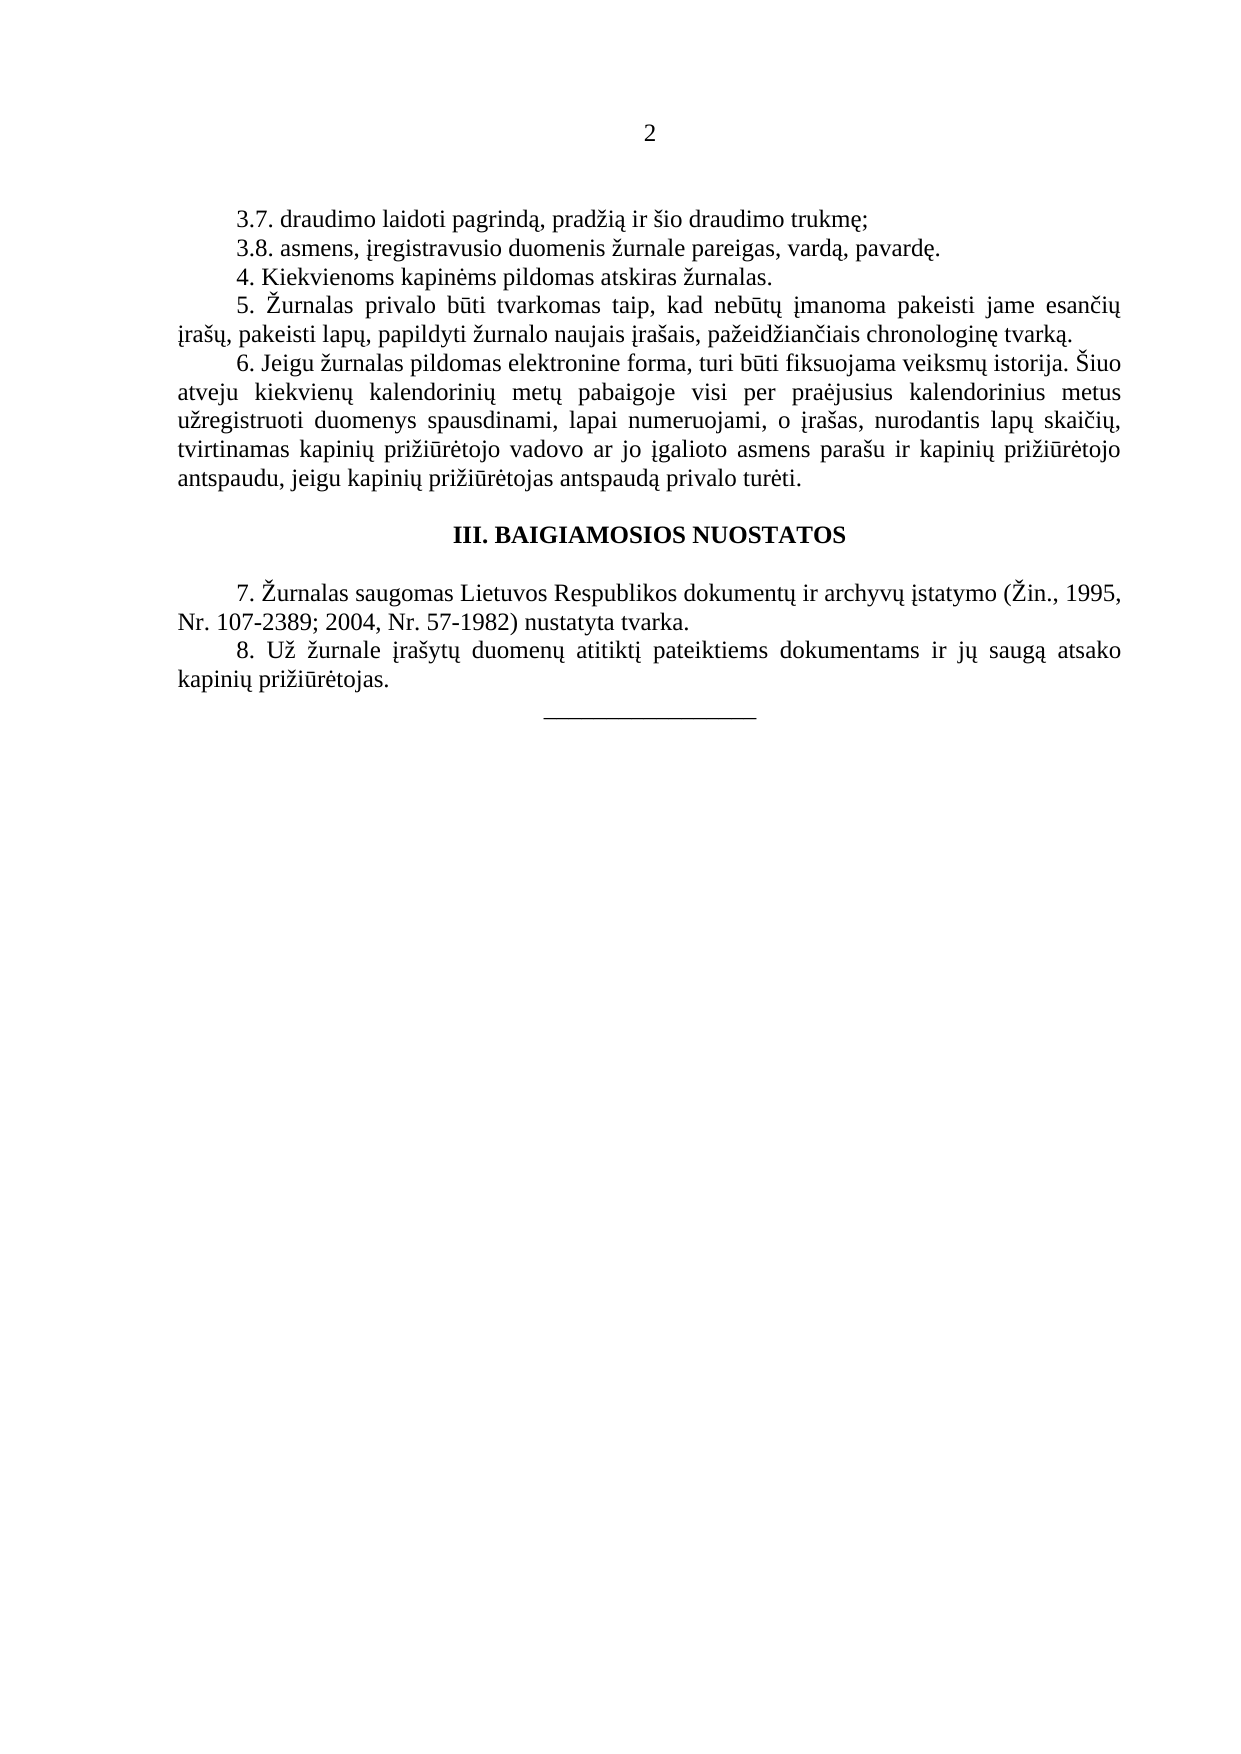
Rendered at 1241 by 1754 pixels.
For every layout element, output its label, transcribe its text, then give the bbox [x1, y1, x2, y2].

text 3.8. asmens, įregistravusio duomenis žurnale pareigas, vardą, pavardę. [177, 233, 1122, 262]
text III. BAIGIAMOSIOS NUOSTATOS [177, 521, 1122, 549]
text 6. Jeigu žurnalas pildomas elektronine forma, turi būti fiksuojama veiksmų istorija. Šiuo atveju kiekvienų kalendorinių metų pabaigoje visi per praėjusius kalendorinius metus užregistruoti duomenys spausdinami, lapai numeruojami, o įrašas, nurodantis lapų skaičių, tvirtinamas kapinių prižiūrėtojo vadovo ar jo įgalioto asmens parašu ir kapinių prižiūrėtojo antspaudu, jeigu kapinių prižiūrėtojas antspaudą privalo turėti. [177, 348, 1122, 492]
text 7. Žurnalas saugomas Lietuvos Respublikos dokumentų ir archyvų įstatymo (Žin., 1995, Nr. 107-2389; 2004, Nr. 57-1982) nustatyta tvarka. [177, 578, 1122, 636]
text _________________ [177, 693, 1122, 722]
text 5. Žurnalas privalo būti tvarkomas taip, kad nebūtų įmanoma pakeisti jame esančių įrašų, pakeisti lapų, papildyti žurnalo naujais įrašais, pažeidžiančiais chronologinę tvarką. [177, 291, 1122, 348]
text 4. Kiekvienoms kapinėms pildomas atskiras žurnalas. [177, 262, 1122, 291]
text 3.7. draudimo laidoti pagrindą, pradžią ir šio draudimo trukmę; [177, 204, 1122, 233]
text 8. Už žurnale įrašytų duomenų atitiktį pateiktiems dokumentams ir jų saugą atsako kapinių prižiūrėtojas. [177, 636, 1122, 693]
